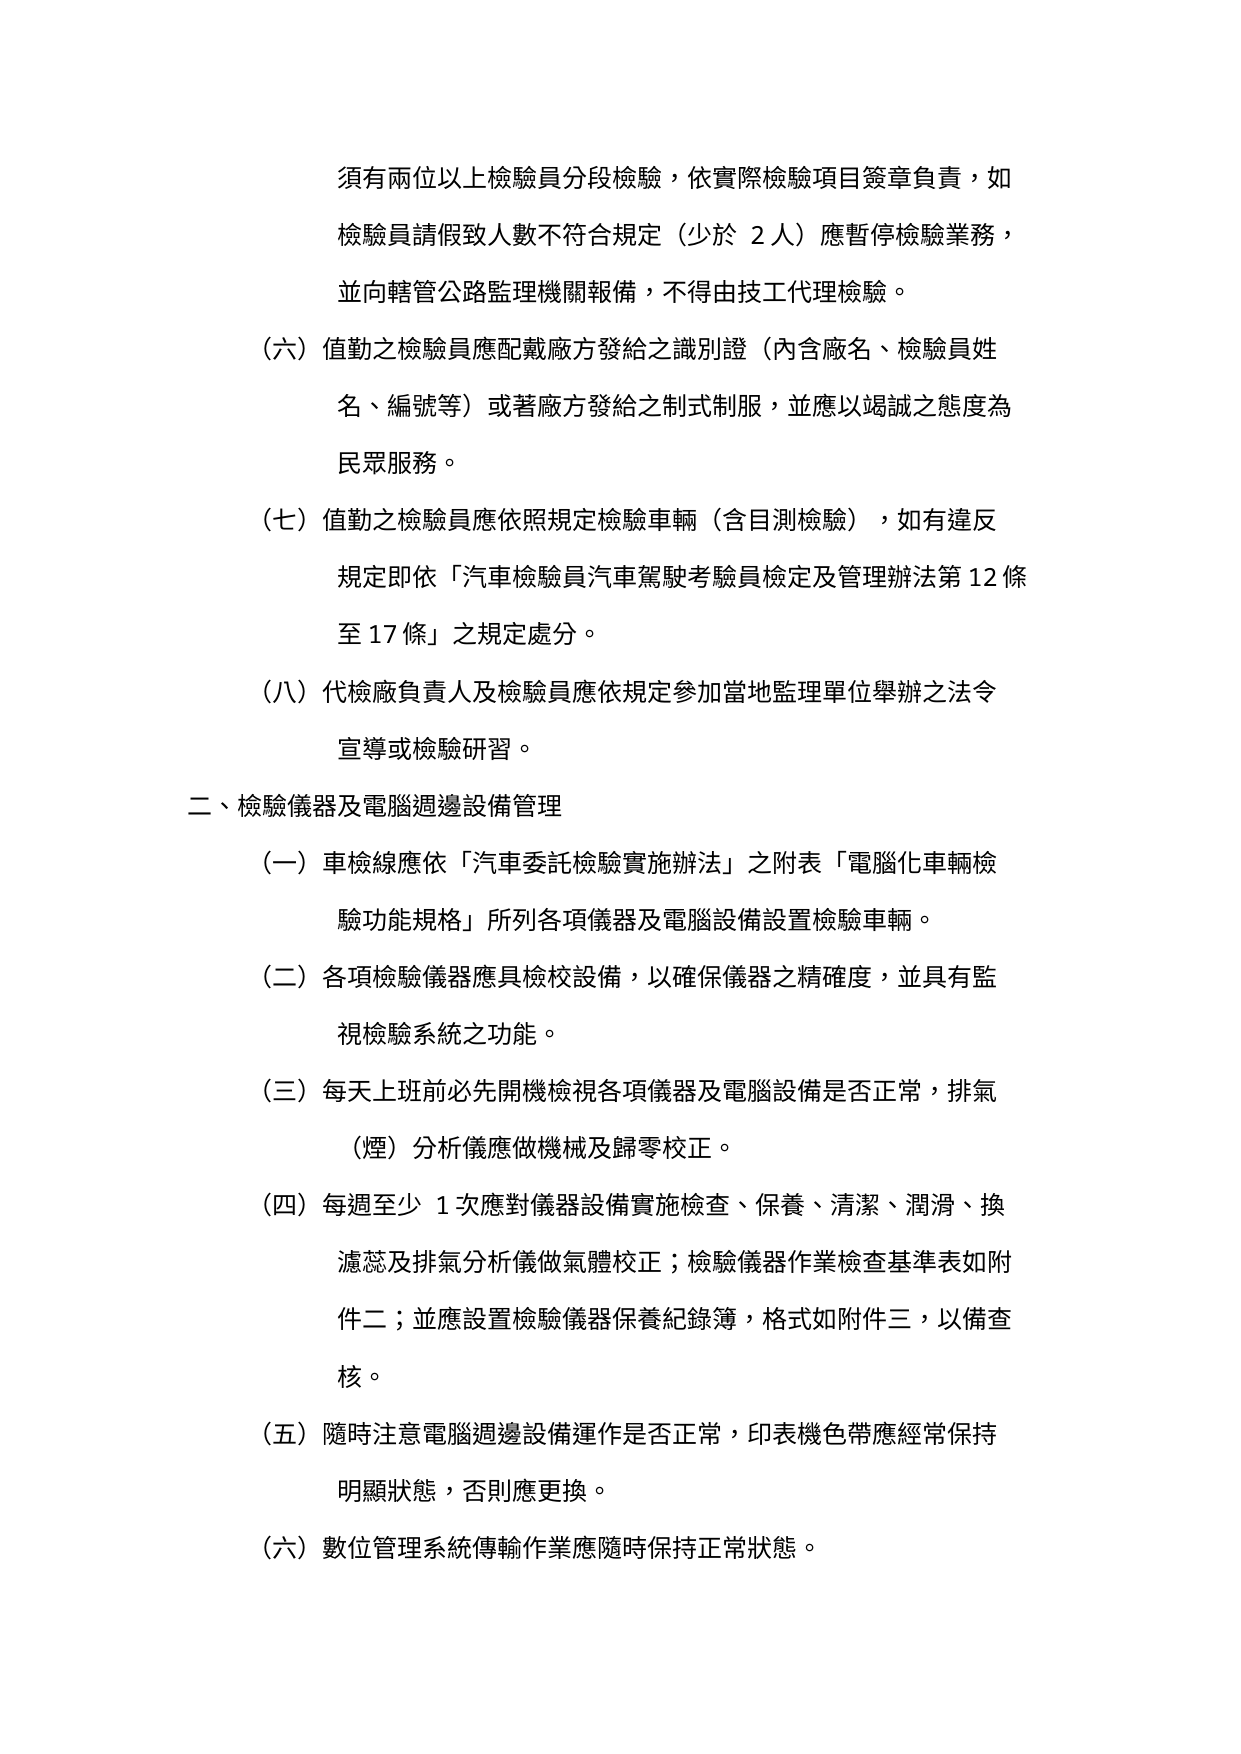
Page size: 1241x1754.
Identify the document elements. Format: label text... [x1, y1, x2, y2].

text （煙）分析儀應做機械及歸零校正。 [187, 1129, 1053, 1165]
text （六）數位管理系統傳輸作業應隨時保持正常狀態。 [187, 1528, 1053, 1564]
text 宣導或檢驗研習。 [187, 729, 1053, 765]
text 須有兩位以上檢驗員分段檢驗，依實際檢驗項目簽章負責，如 [187, 158, 1053, 194]
text （八）代檢廠負責人及檢驗員應依規定參加當地監理單位舉辦之法令 [187, 672, 1053, 708]
text 件二；並應設置檢驗儀器保養紀錄簿，格式如附件三，以備查 [187, 1300, 1053, 1336]
text （一）車檢線應依「汽車委託檢驗實施辦法」之附表「電腦化車輛檢 [187, 843, 1053, 879]
text （二）各項檢驗儀器應具檢校設備，以確保儀器之精確度，並具有監 [187, 957, 1053, 994]
text 規定即依「汽車檢驗員汽車駕駛考驗員檢定及管理辦法第12條 [187, 558, 1053, 594]
text （六）值勤之檢驗員應配戴廠方發給之識別證（內含廠名、檢驗員姓 [187, 329, 1053, 366]
text 二、檢驗儀器及電腦週邊設備管理 [187, 786, 1053, 822]
text 驗功能規格」所列各項儀器及電腦設備設置檢驗車輛。 [187, 900, 1053, 937]
text 明顯狀態，否則應更換。 [187, 1471, 1053, 1507]
text 檢驗員請假致人數不符合規定（少於 2人）應暫停檢驗業務， [187, 215, 1053, 252]
text 名、編號等）或著廠方發給之制式制服，並應以竭誠之態度為 [187, 387, 1053, 423]
text （三）每天上班前必先開機檢視各項儀器及電腦設備是否正常，排氣 [187, 1072, 1053, 1108]
text 濾蕊及排氣分析儀做氣體校正；檢驗儀器作業檢查基準表如附 [187, 1243, 1053, 1279]
text 視檢驗系統之功能。 [187, 1014, 1053, 1051]
text （四）每週至少 1次應對儀器設備實施檢查、保養、清潔、潤滑、換 [187, 1186, 1053, 1222]
text 並向轄管公路監理機關報備，不得由技工代理檢驗。 [187, 272, 1053, 309]
text （七）值勤之檢驗員應依照規定檢驗車輛（含目測檢驗），如有違反 [187, 501, 1053, 537]
text 至17條」之規定處分。 [187, 615, 1053, 651]
text （五）隨時注意電腦週邊設備運作是否正常，印表機色帶應經常保持 [187, 1414, 1053, 1450]
text 核。 [187, 1357, 1053, 1393]
text 民眾服務。 [187, 444, 1053, 480]
